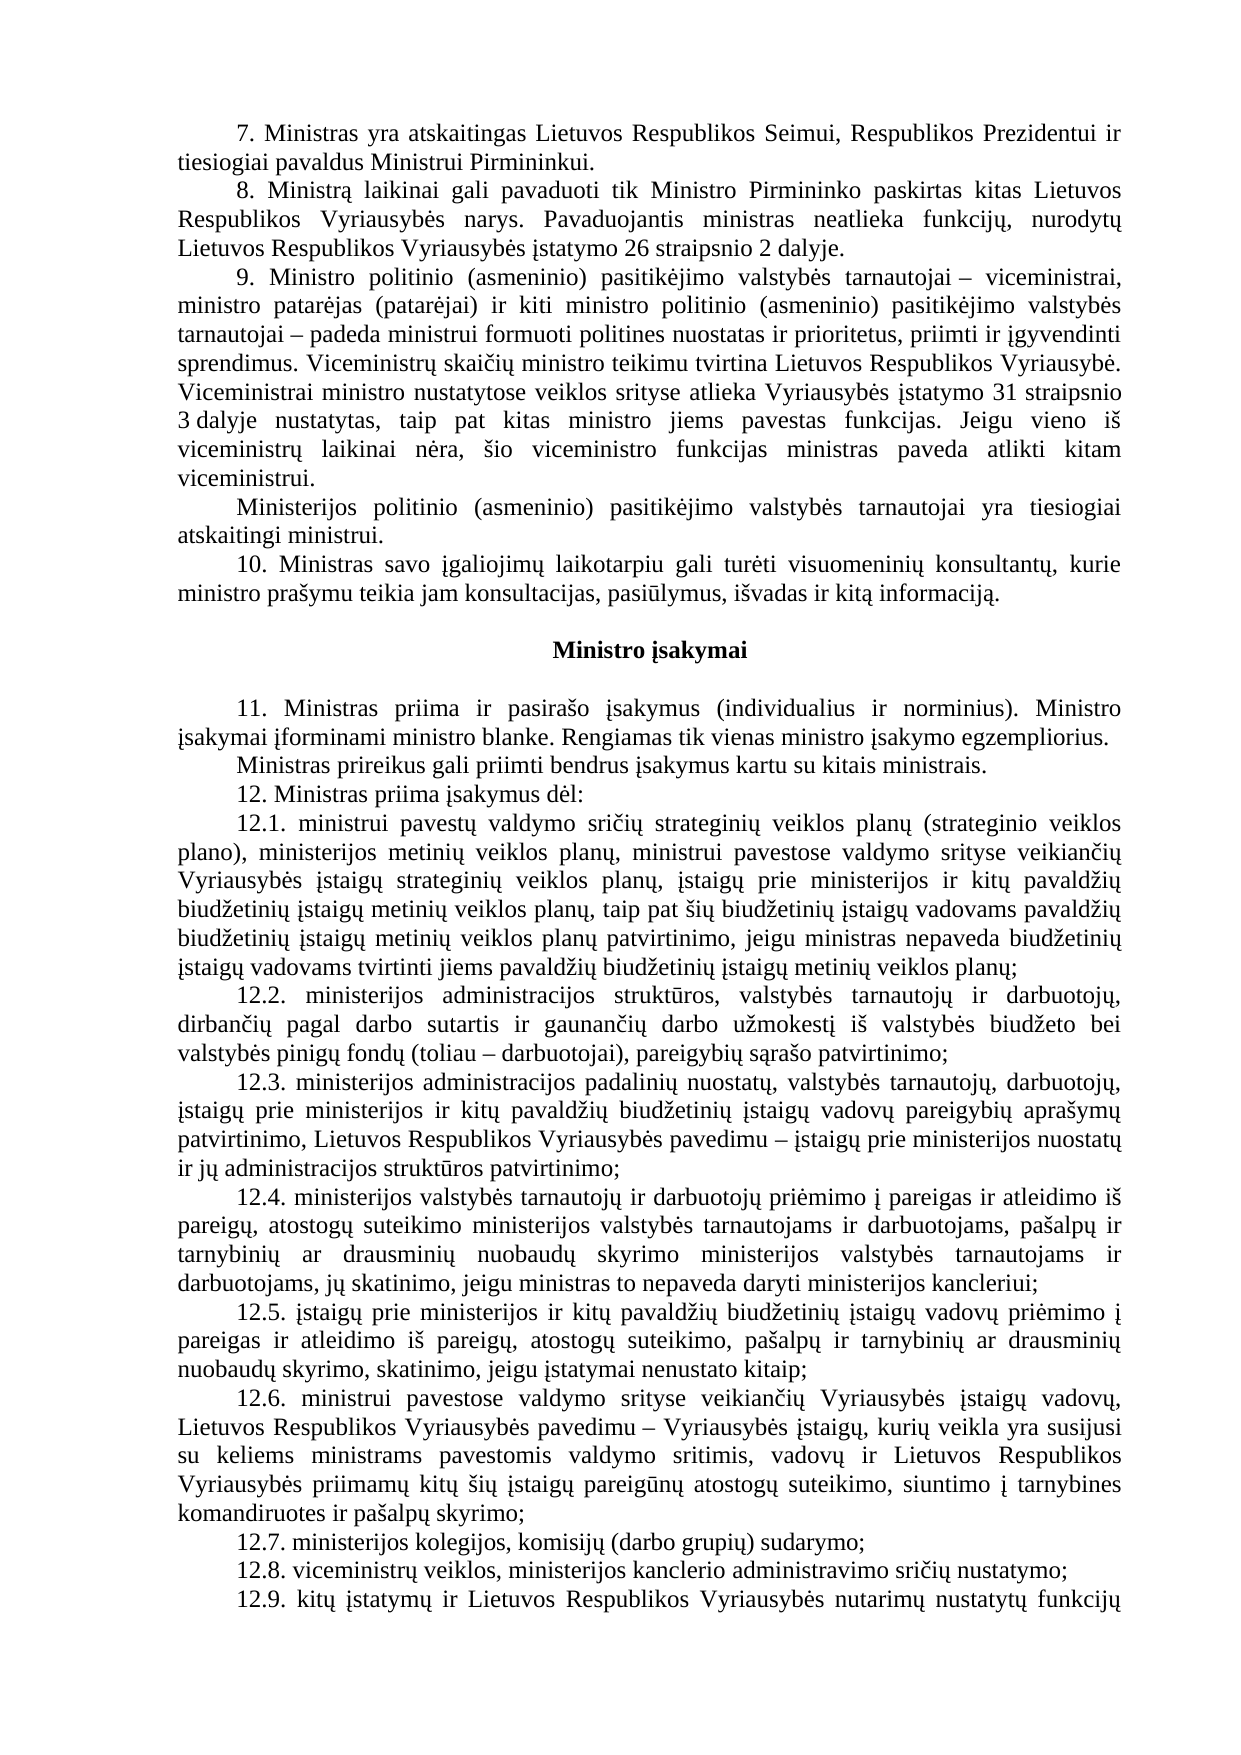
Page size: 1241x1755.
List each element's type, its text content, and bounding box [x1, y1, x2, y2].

text 12.1. ministrui pavestų valdymo sričių strateginių veiklos planų (strateginio veiklos plano), ministerijos metinių veiklos planų, ministrui pavestose valdymo srityse veikiančių Vyriausybės įstaigų strateginių veiklos planų, įstaigų prie ministerijos ir kitų pavaldžių biudžetinių įstaigų metinių veiklos planų, taip pat šių biudžetinių įstaigų vadovams pavaldžių biudžetinių įstaigų metinių veiklos planų patvirtinimo, jeigu ministras nepaveda biudžetinių įstaigų vadovams tvirtinti jiems pavaldžių biudžetinių įstaigų metinių veiklos planų; [177, 808, 1122, 981]
text 12.7. ministerijos kolegijos, komisijų (darbo grupių) sudarymo; [177, 1527, 1122, 1556]
text 12.2. ministerijos administracijos struktūros, valstybės tarnautojų ir darbuotojų, dirbančių pagal darbo sutartis ir gaunančių darbo užmokestį iš valstybės biudžeto bei valstybės pinigų fondų (toliau – darbuotojai), pareigybių sąrašo patvirtinimo; [177, 981, 1122, 1067]
text 10. Ministras savo įgaliojimų laikotarpiu gali turėti visuomeninių konsultantų, kurie ministro prašymu teikia jam konsultacijas, pasiūlymus, išvadas ir kitą informaciją. [177, 549, 1122, 607]
text 12.4. ministerijos valstybės tarnautojų ir darbuotojų priėmimo į pareigas ir atleidimo iš pareigų, atostogų suteikimo ministerijos valstybės tarnautojams ir darbuotojams, pašalpų ir tarnybinių ar drausminių nuobaudų skyrimo ministerijos valstybės tarnautojams ir darbuotojams, jų skatinimo, jeigu ministras to nepaveda daryti ministerijos kancleriui; [177, 1182, 1122, 1297]
text 12.9. kitų įstatymų ir Lietuvos Respublikos Vyriausybės nutarimų nustatytų funkcijų [177, 1584, 1122, 1613]
text 11. Ministras priima ir pasirašo įsakymus (individualius ir norminius). Ministro įsakymai įforminami ministro blanke. Rengiamas tik vienas ministro įsakymo egzempliorius. [177, 693, 1122, 751]
text 12.6. ministrui pavestose valdymo srityse veikiančių Vyriausybės įstaigų vadovų, Lietuvos Respublikos Vyriausybės pavedimu – Vyriausybės įstaigų, kurių veikla yra susijusi su keliems ministrams pavestomis valdymo sritimis, vadovų ir Lietuvos Respublikos Vyriausybės priimamų kitų šių įstaigų pareigūnų atostogų suteikimo, siuntimo į tarnybines komandiruotes ir pašalpų skyrimo; [177, 1383, 1122, 1527]
text Ministras prireikus gali priimti bendrus įsakymus kartu su kitais ministrais. [177, 751, 1122, 779]
text 12. Ministras priima įsakymus dėl: [177, 779, 1122, 808]
text Ministerijos politinio (asmeninio) pasitikėjimo valstybės tarnautojai yra tiesiogiai atskaitingi ministrui. [177, 492, 1122, 549]
text 12.5. įstaigų prie ministerijos ir kitų pavaldžių biudžetinių įstaigų vadovų priėmimo į pareigas ir atleidimo iš pareigų, atostogų suteikimo, pašalpų ir tarnybinių ar drausminių nuobaudų skyrimo, skatinimo, jeigu įstatymai nenustato kitaip; [177, 1297, 1122, 1383]
text 7. Ministras yra atskaitingas Lietuvos Respublikos Seimui, Respublikos Prezidentui ir tiesiogiai pavaldus Ministrui Pirmininkui. [177, 118, 1122, 176]
text 12.8. viceministrų veiklos, ministerijos kanclerio administravimo sričių nustatymo; [177, 1556, 1122, 1584]
text 12.3. ministerijos administracijos padalinių nuostatų, valstybės tarnautojų, darbuotojų, įstaigų prie ministerijos ir kitų pavaldžių biudžetinių įstaigų vadovų pareigybių aprašymų patvirtinimo, Lietuvos Respublikos Vyriausybės pavedimu – įstaigų prie ministerijos nuostatų ir jų administracijos struktūros patvirtinimo; [177, 1067, 1122, 1182]
text Ministro įsakymai [177, 636, 1122, 664]
text 9. Ministro politinio (asmeninio) pasitikėjimo valstybės tarnautojai – viceministrai, ministro patarėjas (patarėjai) ir kiti ministro politinio (asmeninio) pasitikėjimo valstybės tarnautojai – padeda ministrui formuoti politines nuostatas ir prioritetus, priimti ir įgyvendinti sprendimus. Viceministrų skaičių ministro teikimu tvirtina Lietuvos Respublikos Vyriausybė. Viceministrai ministro nustatytose veiklos srityse atlieka Vyriausybės įstatymo 31 straipsnio 3 dalyje nustatytas, taip pat kitas ministro jiems pavestas funkcijas. Jeigu vieno iš viceministrų laikinai nėra, šio viceministro funkcijas ministras paveda atlikti kitam viceministrui. [177, 262, 1122, 492]
text 8. Ministrą laikinai gali pavaduoti tik Ministro Pirmininko paskirtas kitas Lietuvos Respublikos Vyriausybės narys. Pavaduojantis ministras neatlieka funkcijų, nurodytų Lietuvos Respublikos Vyriausybės įstatymo 26 straipsnio 2 dalyje. [177, 176, 1122, 262]
